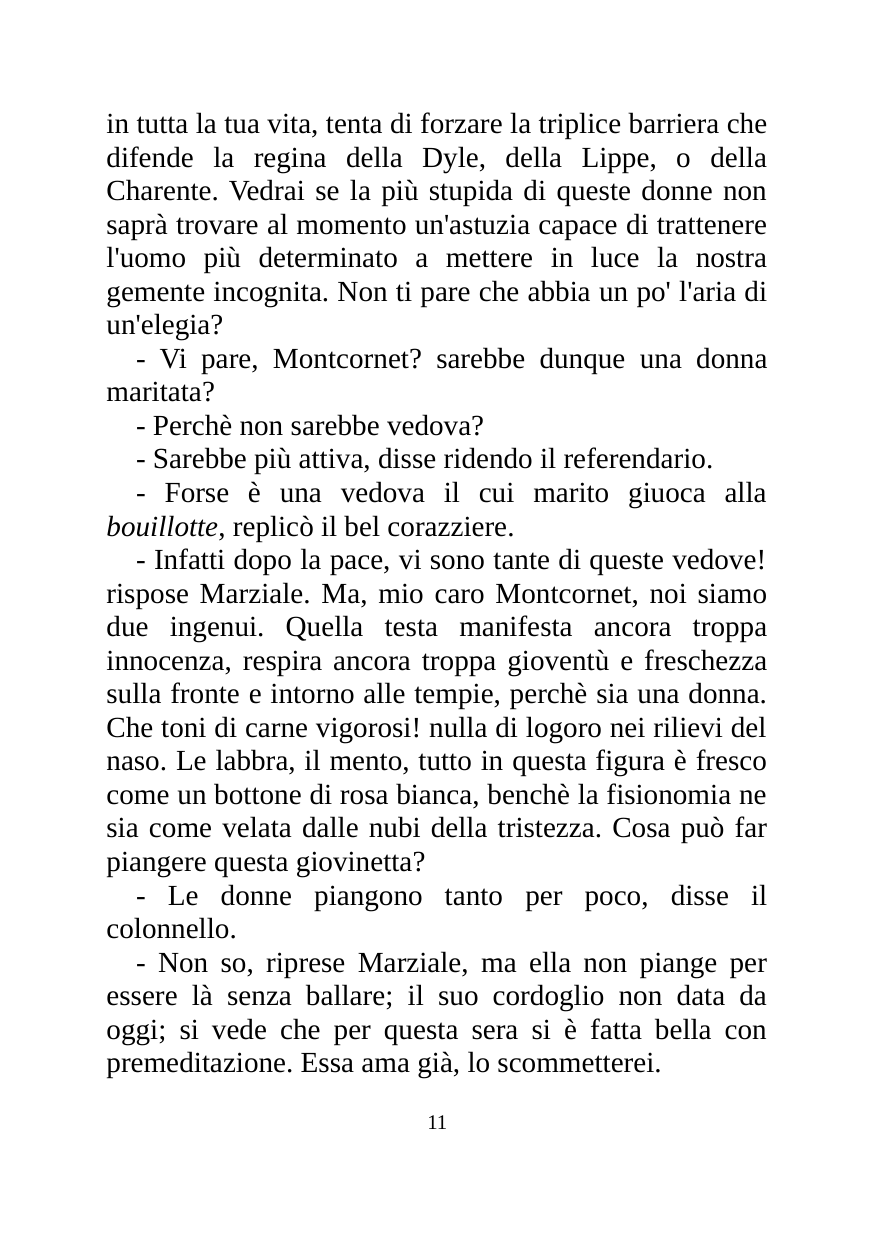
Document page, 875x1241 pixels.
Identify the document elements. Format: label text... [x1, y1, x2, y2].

text - Perchè non sarebbe vedova? [106, 408, 768, 442]
text - Infatti dopo la pace, vi sono tante di queste vedove! rispose Marziale. Ma, mio caro Montcornet, noi siamo due ingenui. Quella testa manifesta ancora troppa innocenza, respira ancora troppa gioventù e freschezza sulla fronte e intorno alle tempie, perchè sia una donna. Che toni di carne vigorosi! nulla di logoro nei rilievi del naso. Le labbra, il mento, tutto in questa figura è fresco come un bottone di rosa bianca, benchè la fisionomia ne sia come velata dalle nubi della tristezza. Cosa può far piangere questa giovinetta? [106, 542, 768, 878]
text in tutta la tua vita, tenta di forzare la triplice barriera che difende la regina della Dyle, della Lippe, o della Charente. Vedrai se la più stupida di queste donne non saprà trovare al momento un'astuzia capace di trattenere l'uomo più determinato a mettere in luce la nostra gemente incognita. Non ti pare che abbia un po' l'aria di un'elegia? [106, 106, 768, 341]
text - Forse è una vedova il cui marito giuoca alla bouillotte, replicò il bel corazziere. [106, 475, 768, 542]
text - Sarebbe più attiva, disse ridendo il referendario. [106, 442, 768, 475]
text - Vi pare, Montcornet? sarebbe dunque una donna maritata? [106, 341, 768, 408]
text - Non so, riprese Marziale, ma ella non piange per essere là senza ballare; il suo cordoglio non data da oggi; si vede che per questa sera si è fatta bella con premeditazione. Essa ama già, lo scommetterei. [106, 945, 768, 1079]
text - Le donne piangono tanto per poco, disse il colonnello. [106, 878, 768, 945]
